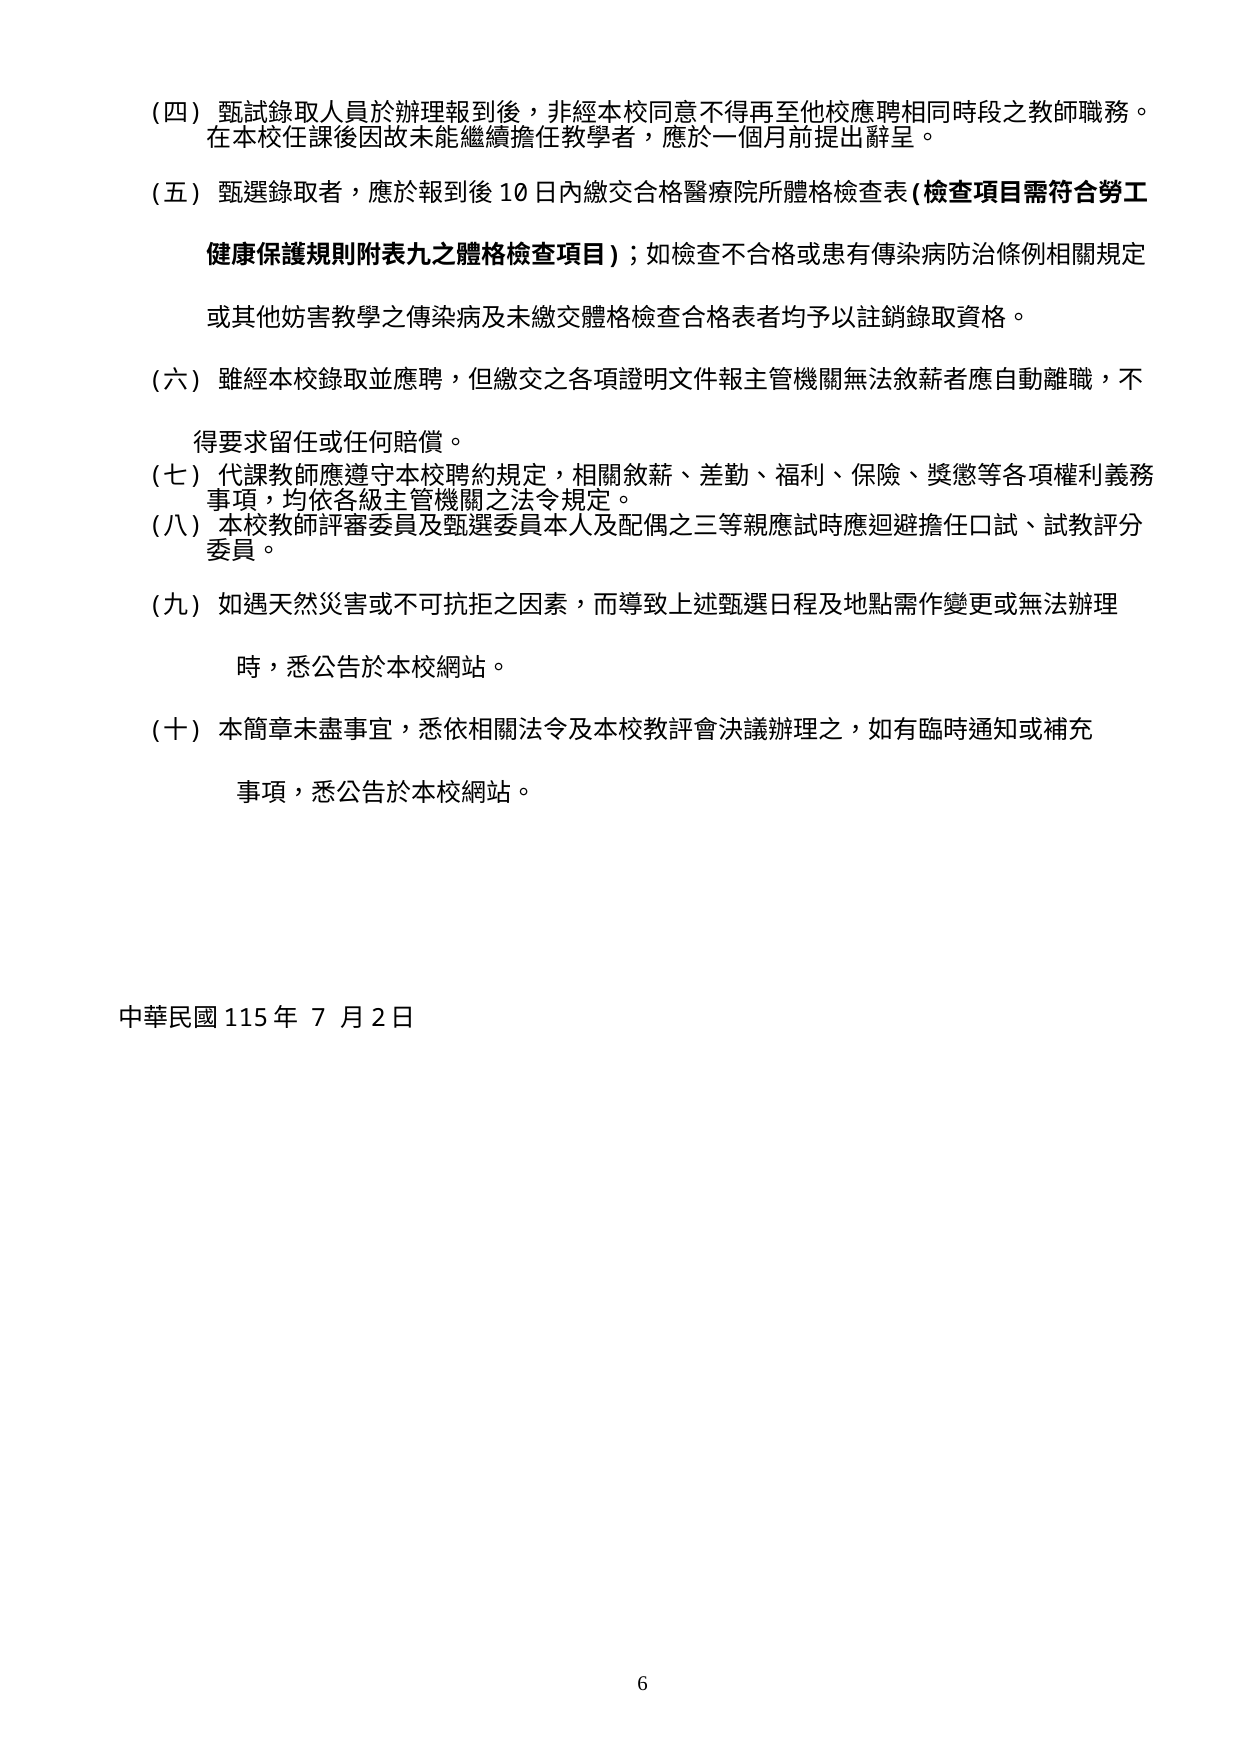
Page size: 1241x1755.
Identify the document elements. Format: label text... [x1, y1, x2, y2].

text (八) 本校教師評審委員及甄選委員本人及配偶之三等親應試時應迴避擔任口試、試教評分 委員。 [118, 511, 1166, 561]
text (五) 甄選錄取者，應於報到後10日內繳交合格醫療院所體格檢查表(檢查項目需符合勞工健康保護規則附表九之體格檢查項目)；如檢查不合格或患有傳染病防治條例相關規定或其他妨害教學之傳染病及未繳交體格檢查合格表者均予以註銷錄取資格。 [118, 148, 1166, 336]
text (七) 代課教師應遵守本校聘約規定，相關敘薪、差勤、福利、保險、獎懲等各項權利義務 事項，均依各級主管機關之法令規定。 [118, 461, 1166, 511]
text (十) 本簡章未盡事宜，悉依相關法令及本校教評會決議辦理之，如有臨時通知或補充 事項，悉公告於本校網站。 [118, 686, 1166, 811]
text (四) 甄試錄取人員於辦理報到後，非經本校同意不得再至他校應聘相同時段之教師職務。在本校任課後因故未能繼續擔任教學者，應於一個月前提出辭呈。 [118, 98, 1166, 148]
text (六) 雖經本校錄取並應聘，但繳交之各項證明文件報主管機關無法敘薪者應自動離職，不得要求留任或任何賠償。 [118, 336, 1166, 461]
text (九) 如遇天然災害或不可抗拒之因素，而導致上述甄選日程及地點需作變更或無法辦理 時，悉公告於本校網站。 [118, 561, 1166, 686]
text 中華民國115年 7 月2日 [118, 974, 1175, 1037]
